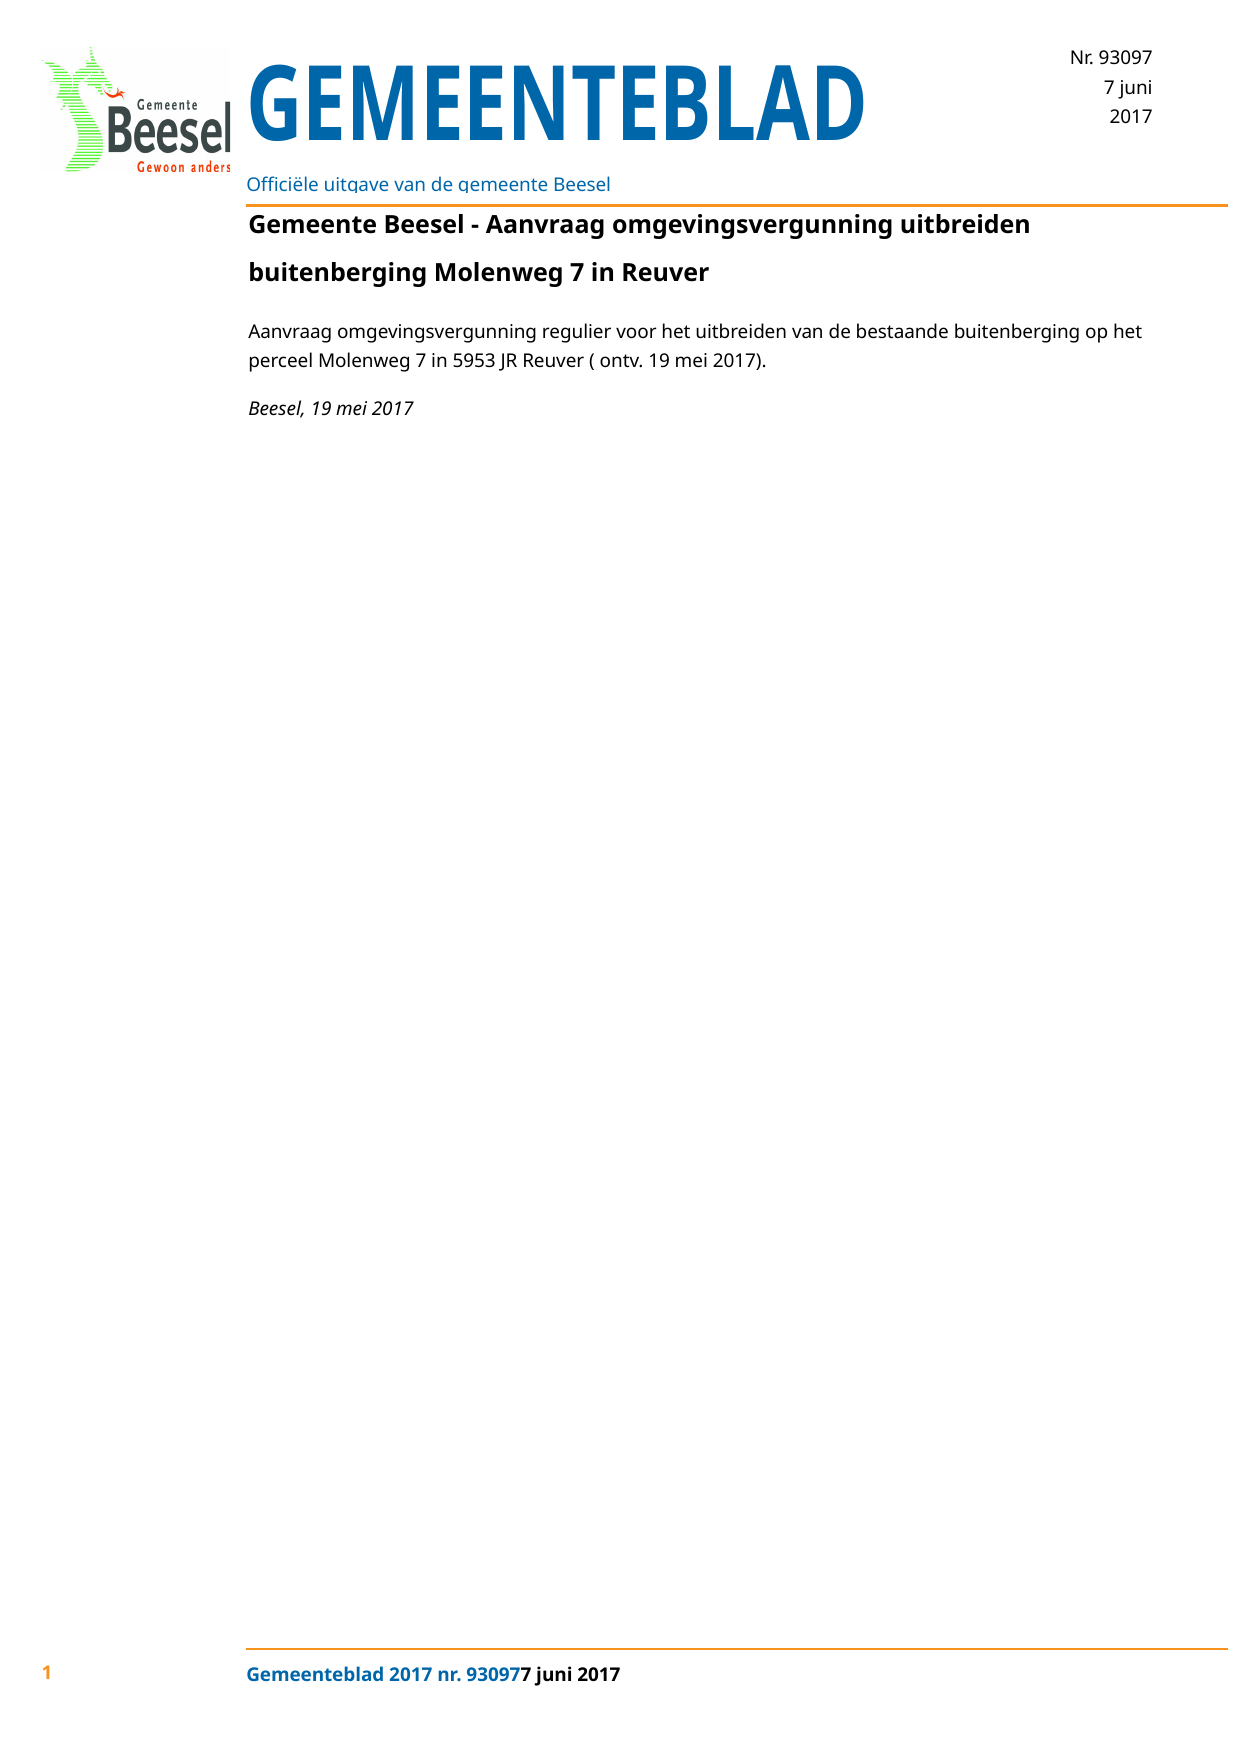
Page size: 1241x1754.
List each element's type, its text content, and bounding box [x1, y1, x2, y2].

text Aanvraag omgevingsvergunning regulier voor het uitbreiden van de bestaande buitenberging op het perceel Molenweg 7 in 5953 JR Reuver ( ontv. 19 mei 2017). [248, 318, 1152, 373]
text Beesel, 19 mei 2017 [248, 395, 1152, 421]
picture [41, 47, 231, 172]
text Gemeente Beesel - Aanvraag omgevingsvergunning uitbreiden buitenberging Molenweg 7 in Reuver [248, 207, 1152, 288]
